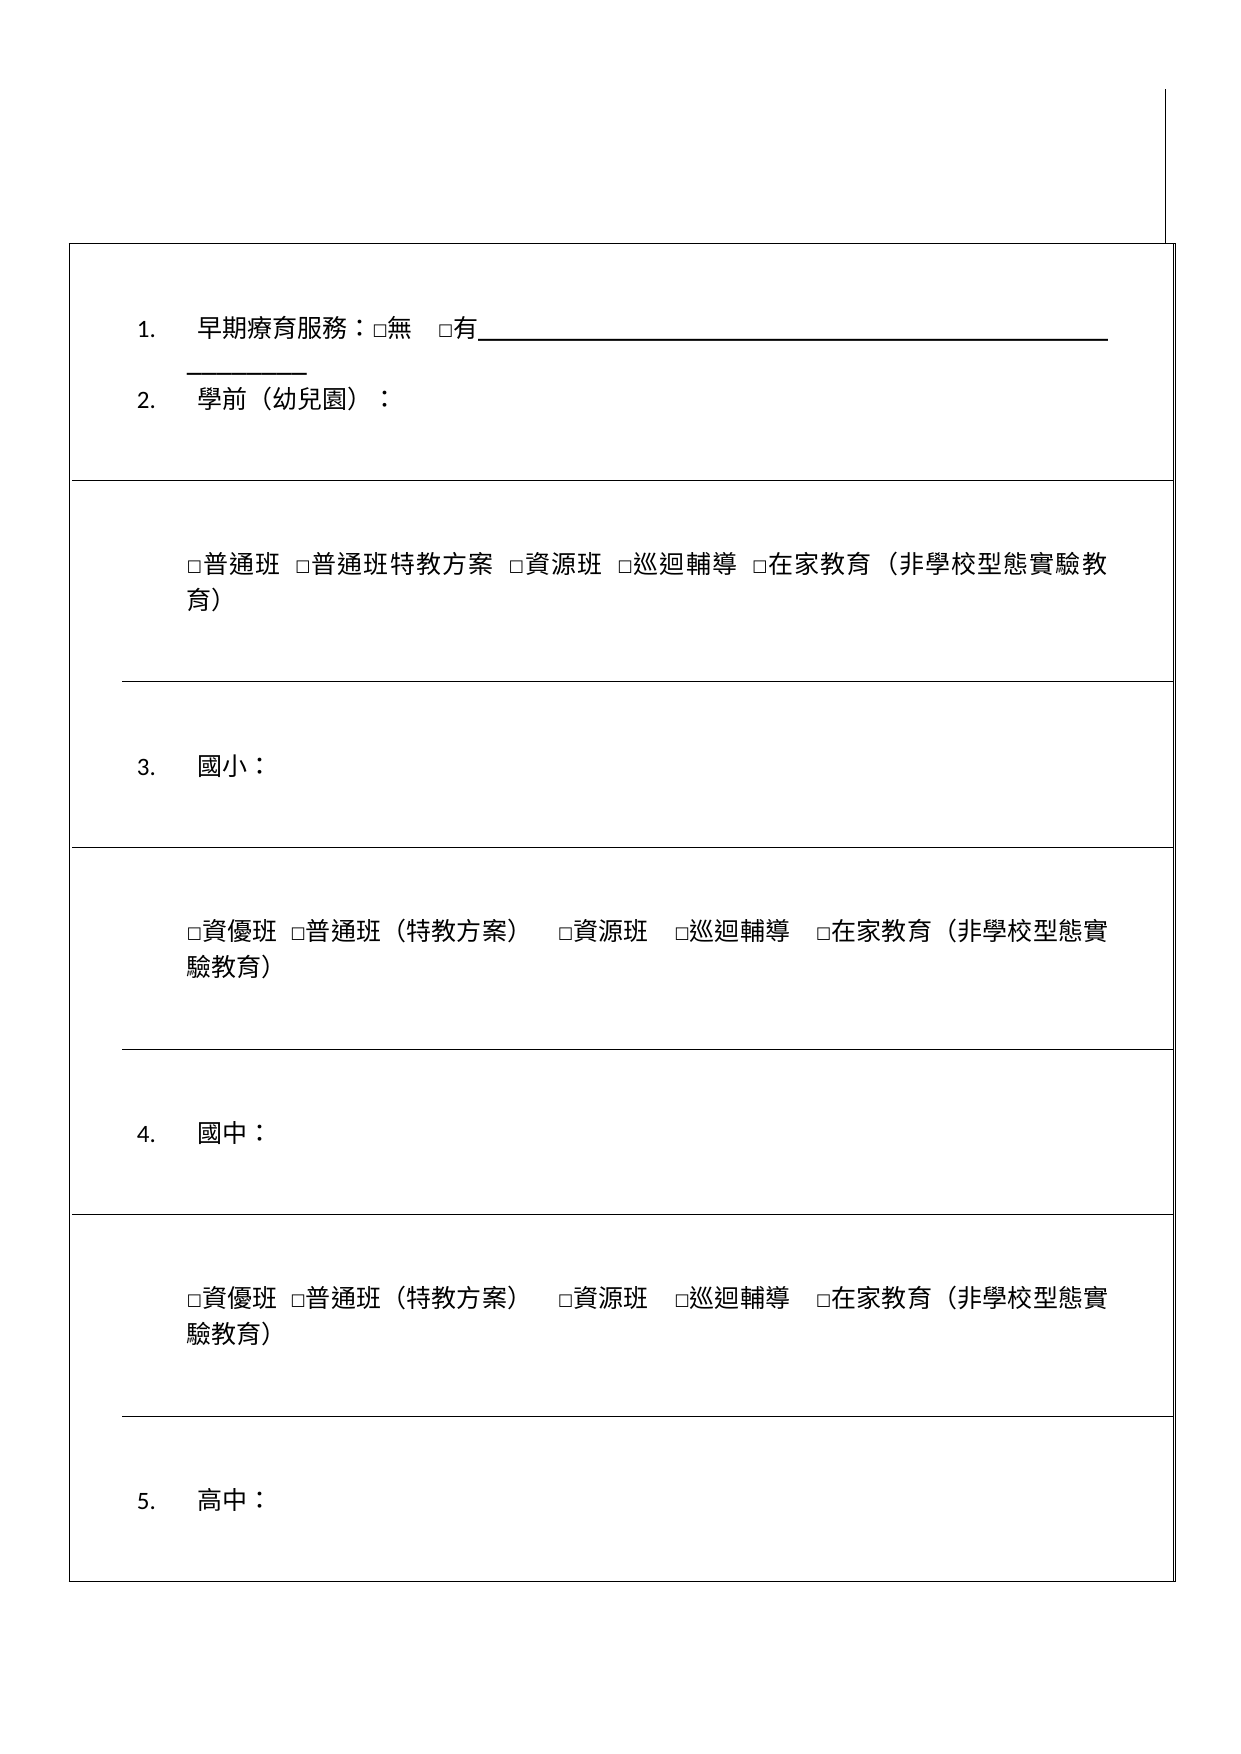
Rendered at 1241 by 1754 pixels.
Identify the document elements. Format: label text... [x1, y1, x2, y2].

table_header 教育安置情形： 早期療育服務：☐無 ☐有__________________________________________________ 學前（幼兒園）： ☐普通班 ☐普通班特教方案 ☐資源班 ☐巡迴輔導 ☐在家教育（非學校型態實驗教育） 國小： ☐資優班 ☐普通班（特教方案） ☐資源班 ☐巡迴輔導 ☐在家教育（非學校型態實驗教育） 國中： ☐資優班 ☐普通班（特教方案） ☐資源班 ☐巡迴輔導 ☐在家教育（非學校型態實驗教育） 高中： ☐資優班 ☐特殊班(資科、科學班) ☐資源班 ☐巡迴輔導 ☐在家教育（非學校型態實驗教育） 其他： [70, 244, 1173, 1581]
